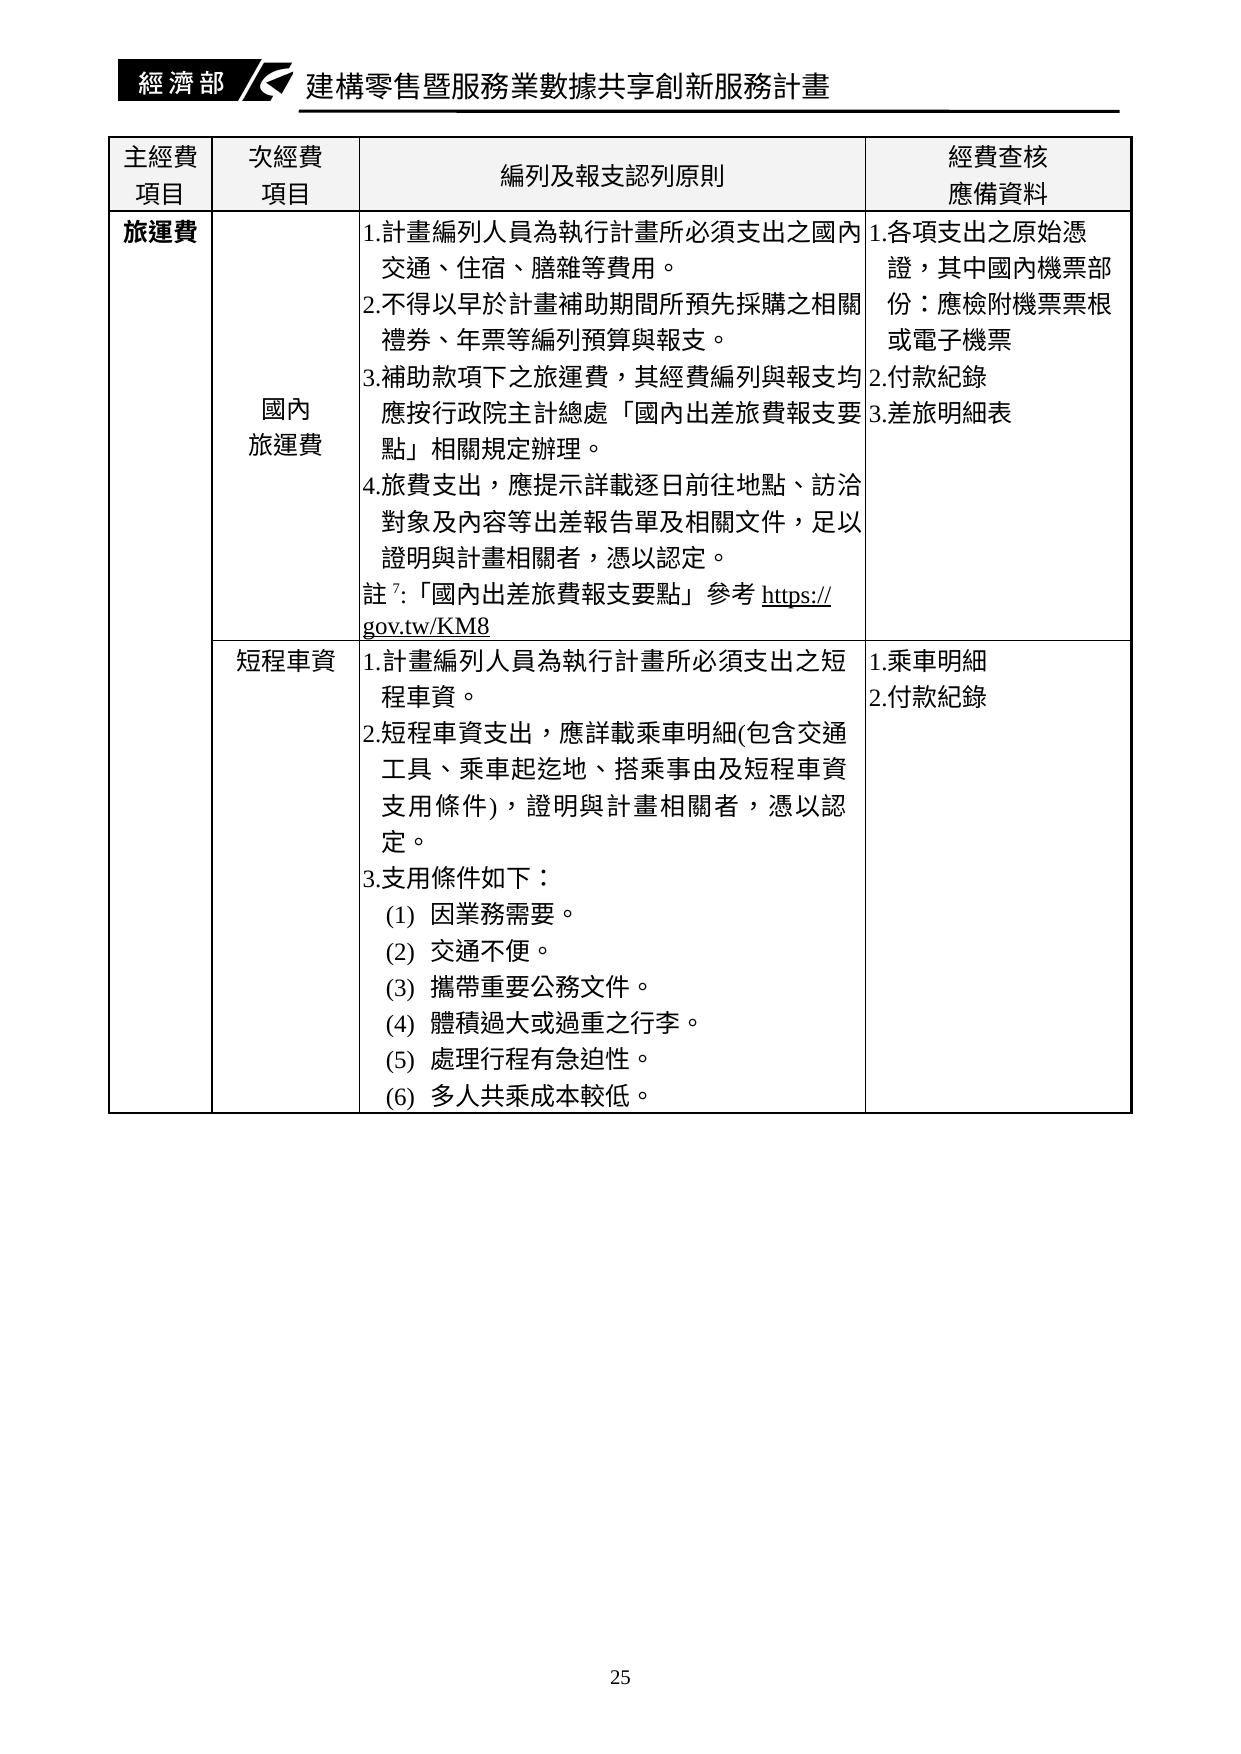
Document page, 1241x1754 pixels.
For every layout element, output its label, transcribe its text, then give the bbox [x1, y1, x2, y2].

table_header 主經費 項目 [110, 138, 211, 210]
table_cell 1.計畫編列人員為執行計畫所必須支出之國內交通、住宿、膳雜等費用。 2.不得以早於計畫補助期間所預先採購之相關禮券、年票等編列預算與報支。 3.補助款項下之旅運費，其經費編列與報支均應按行政院主計總處「國內出差旅費報支要點」相關規定辦理。 4.旅費支出，應提示詳載逐日前往地點、訪洽對象及內容等出差報告單及相關文件，足以證明與計畫相關者，憑以認定。 註7:「國內出差旅費報支要點」參考https://gov.tw/KM8 [360, 212, 865, 639]
table_cell 國內 旅運費 [213, 212, 359, 639]
table_header 經費查核 應備資料 [866, 138, 1130, 210]
picture [118, 59, 294, 101]
table_header 編列及報支認列原則 [360, 138, 865, 210]
table_cell 短程車資 [213, 641, 359, 1112]
table_cell 1.計畫編列人員為執行計畫所必須支出之短程車資。 2.短程車資支出，應詳載乘車明細(包含交通工具、乘車起迄地、搭乘事由及短程車資支用條件)，證明與計畫相關者，憑以認定。 3.支用條件如下： 因業務需要。 交通不便。 攜帶重要公務文件。 體積過大或過重之行李。 處理行程有急迫性。 多人共乘成本較低。 [360, 641, 865, 1112]
table_cell 旅運費 [110, 212, 211, 1112]
table_header 次經費 項目 [213, 138, 359, 210]
table_cell 1.各項支出之原始憑證，其中國內機票部份：應檢附機票票根或電子機票 2.付款紀錄 3.差旅明細表 [866, 212, 1130, 639]
table_cell 1.乘車明細 2.付款紀錄 [866, 641, 1130, 1112]
